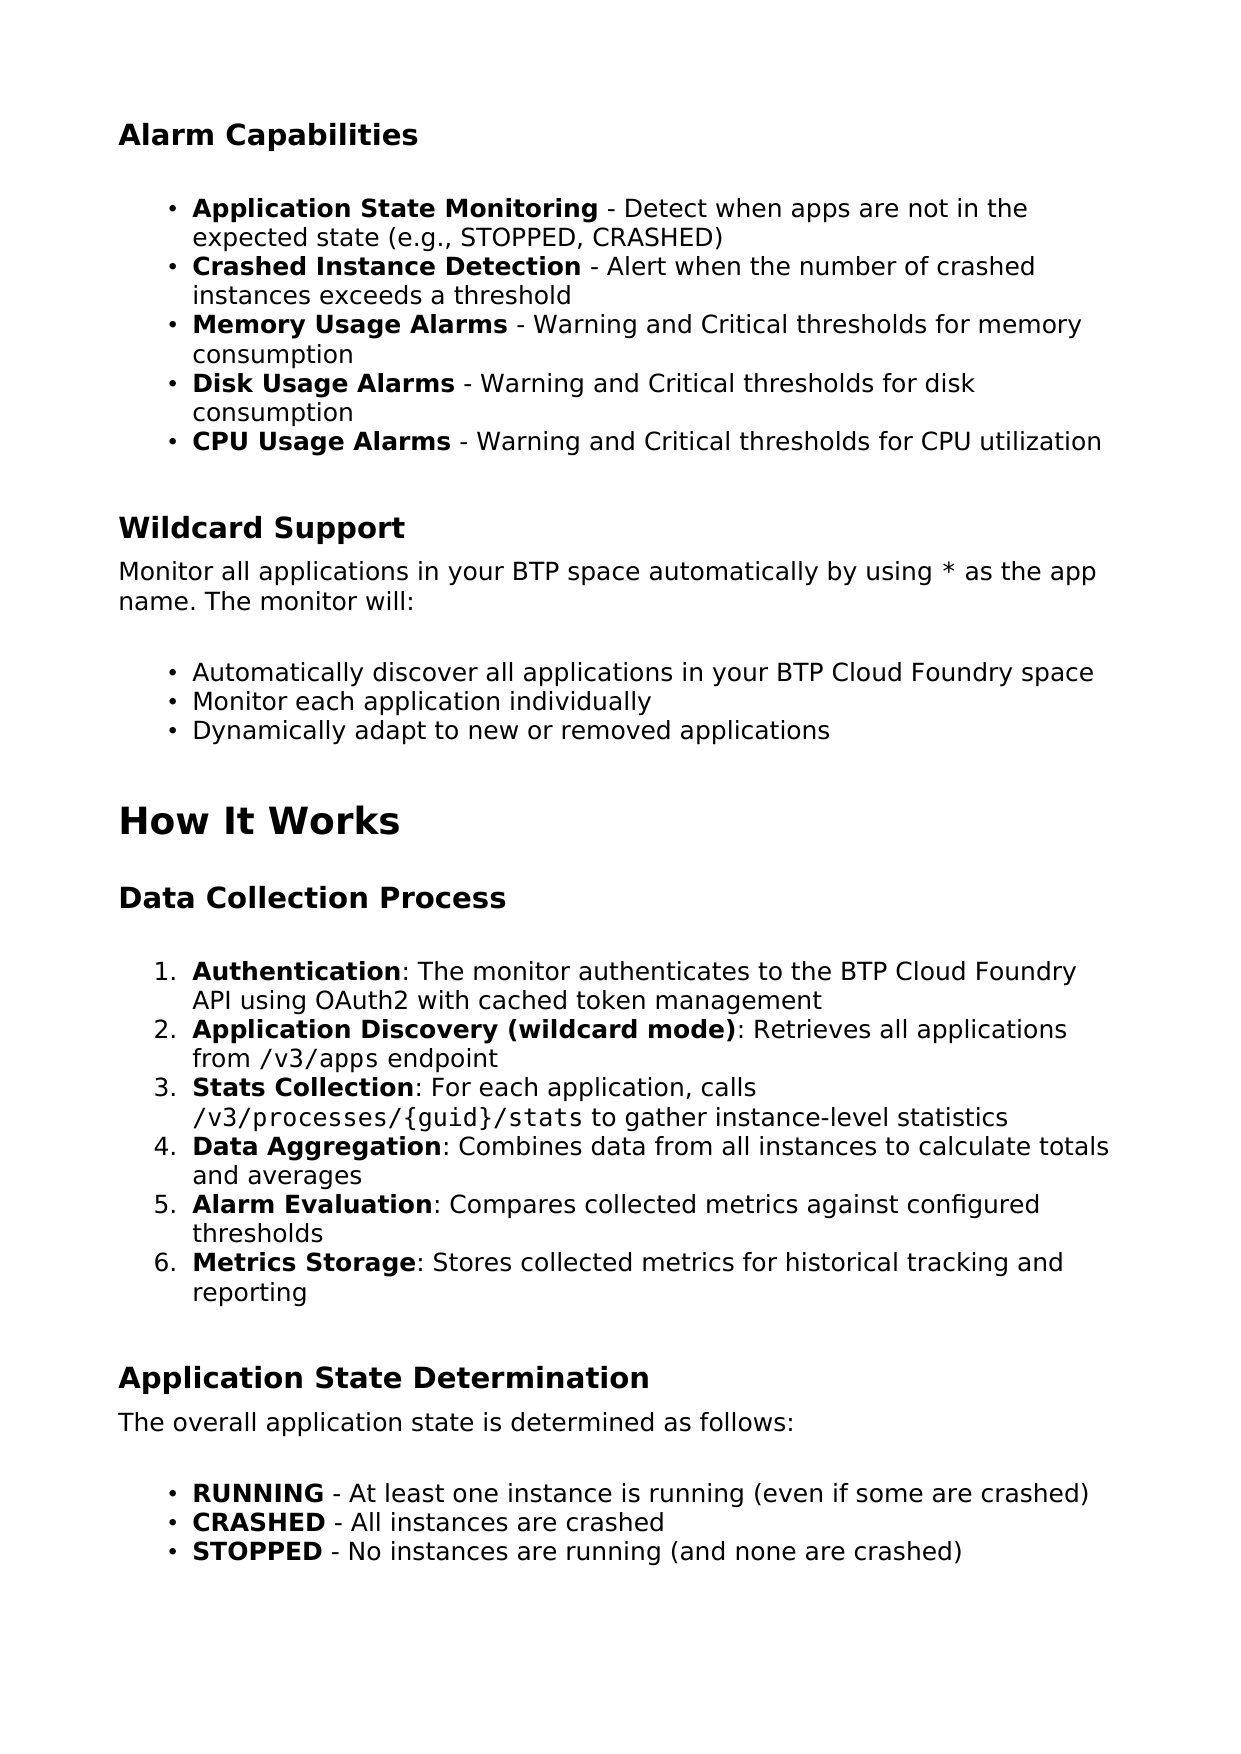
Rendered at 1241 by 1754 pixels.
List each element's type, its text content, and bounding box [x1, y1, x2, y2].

subtitle Data Collection Process [118, 881, 1122, 915]
subtitle Wildcard Support [118, 511, 1122, 545]
list Dynamically adapt to new or removed applications [177, 716, 1122, 745]
list Data Aggregation: Combines data from all instances to calculate totals and averages [177, 1132, 1122, 1190]
text The overall application state is determined as follows: [118, 1408, 1122, 1437]
list Authentication: The monitor authenticates to the BTP Cloud Foundry API using OAuth2 with cached token management [177, 957, 1122, 1015]
list CPU Usage Alarms - Warning and Critical thresholds for CPU utilization [177, 427, 1122, 457]
list Alarm Evaluation: Compares collected metrics against configured thresholds [177, 1190, 1122, 1248]
list STOPPED - No instances are running (and none are crashed) [177, 1537, 1122, 1566]
list Crashed Instance Detection - Alert when the number of crashed instances exceeds a threshold [177, 252, 1122, 311]
list Memory Usage Alarms - Warning and Critical thresholds for memory consumption [177, 311, 1122, 369]
list CRASHED - All instances are crashed [177, 1508, 1122, 1537]
list Application State Monitoring - Detect when apps are not in the expected state (e.g., STOPPED, CRASHED) [177, 194, 1122, 252]
list Stats Collection: For each application, calls /v3/processes/{guid}/stats to gather instance-level statistics [177, 1073, 1122, 1132]
list Monitor each application individually [177, 687, 1122, 716]
subtitle How It Works [118, 800, 1122, 843]
list Automatically discover all applications in your BTP Cloud Foundry space [177, 658, 1122, 687]
subtitle Application State Determination [118, 1361, 1122, 1395]
text Monitor all applications in your BTP space automatically by using * as the app name. The monitor will: [118, 557, 1122, 616]
list Disk Usage Alarms - Warning and Critical thresholds for disk consumption [177, 369, 1122, 427]
list Metrics Storage: Stores collected metrics for historical tracking and reporting [177, 1248, 1122, 1307]
list Application Discovery (wildcard mode): Retrieves all applications from /v3/apps endpoint [177, 1015, 1122, 1073]
list RUNNING - At least one instance is running (even if some are crashed) [177, 1479, 1122, 1508]
subtitle Alarm Capabilities [118, 118, 1122, 152]
